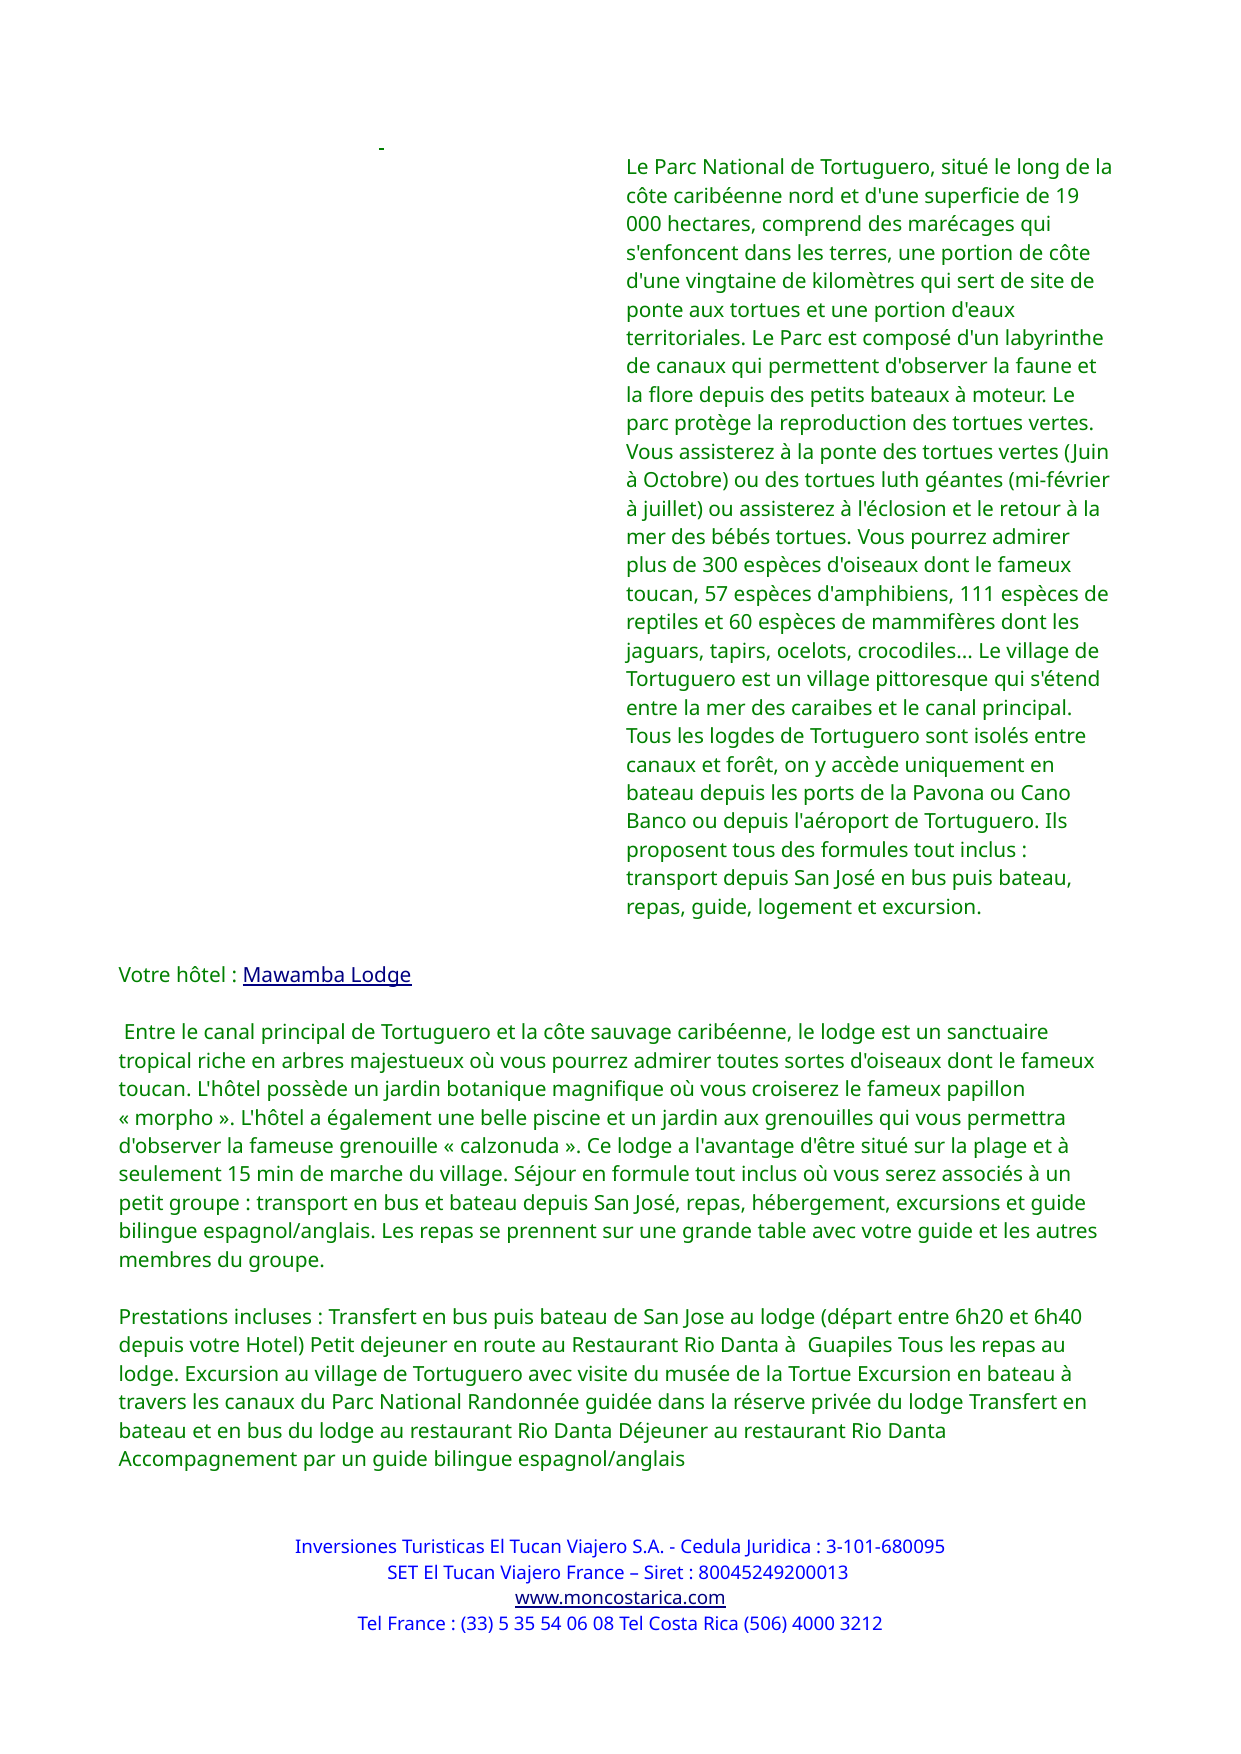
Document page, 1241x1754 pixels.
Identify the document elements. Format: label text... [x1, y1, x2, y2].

table_header ETAPE 2 : PARC NATIONAL TORTUGUERO du 18/01/2016 au 20/01/2016 - 2 nuits Le Parc National de Tortuguero, situé le long de la côte caribéenne nord et d'une superficie de 19 000 hectares, comprend des marécages qui s'enfoncent dans les terres, une portion de côte d'une vingtaine de kilomètres qui sert de site de ponte aux tortues et une portion d'eaux territoriales. Le Parc est composé d'un labyrinthe de canaux qui permettent d'observer la faune et la flore depuis des petits bateaux à moteur. Le parc protège la reproduction des tortues vertes. Vous assisterez à la ponte des tortues vertes (Juin à Octobre) ou des tortues luth géantes (mi-février à juillet) ou assisterez à l'éclosion et le retour à la mer des bébés tortues. Vous pourrez admirer plus de 300 espèces d'oiseaux dont le fameux toucan, 57 espèces d'amphibiens, 111 espèces de reptiles et 60 espèces de mammifères dont les jaguars, tapirs, ocelots, crocodiles... Le village de Tortuguero est un village pittoresque qui s'étend entre la mer des caraibes et le canal principal. Tous les logdes de Tortuguero sont isolés entre canaux et forêt, on y accède uniquement en bateau depuis les ports de la Pavona ou Cano Banco ou depuis l'aéroport de Tortuguero. Ils proposent tous des formules tout inclus : transport depuis San José en bus puis bateau, repas, guide, logement et excursion. [620, 118, 1122, 926]
text Votre hôtel : Mawamba Lodge [118, 960, 1122, 988]
text Prestations incluses : Transfert en bus puis bateau de San Jose au lodge (départ entre 6h20 et 6h40 depuis votre Hotel) Petit dejeuner en route au Restaurant Rio Danta à Guapiles Tous les repas au lodge. Excursion au village de Tortuguero avec visite du musée de la Tortue Excursion en bateau à travers les canaux du Parc National Randonnée guidée dans la réserve privée du lodge Transfert en bateau et en bus du lodge au restaurant Rio Danta Déjeuner au restaurant Rio Danta Accompagnement par un guide bilingue espagnol/anglais [118, 1302, 1122, 1473]
table_header [118, 118, 620, 926]
text Entre le canal principal de Tortuguero et la côte sauvage caribéenne, le lodge est un sanctuaire tropical riche en arbres majestueux où vous pourrez admirer toutes sortes d'oiseaux dont le fameux toucan. L'hôtel possède un jardin botanique magnifique où vous croiserez le fameux papillon « morpho ». L'hôtel a également une belle piscine et un jardin aux grenouilles qui vous permettra d'observer la fameuse grenouille « calzonuda ». Ce lodge a l'avantage d'être situé sur la plage et à seulement 15 min de marche du village. Séjour en formule tout inclus où vous serez associés à un petit groupe : transport en bus et bateau depuis San José, repas, hébergement, excursions et guide bilingue espagnol/anglais. Les repas se prennent sur une grande table avec votre guide et les autres membres du groupe. [118, 1017, 1122, 1273]
